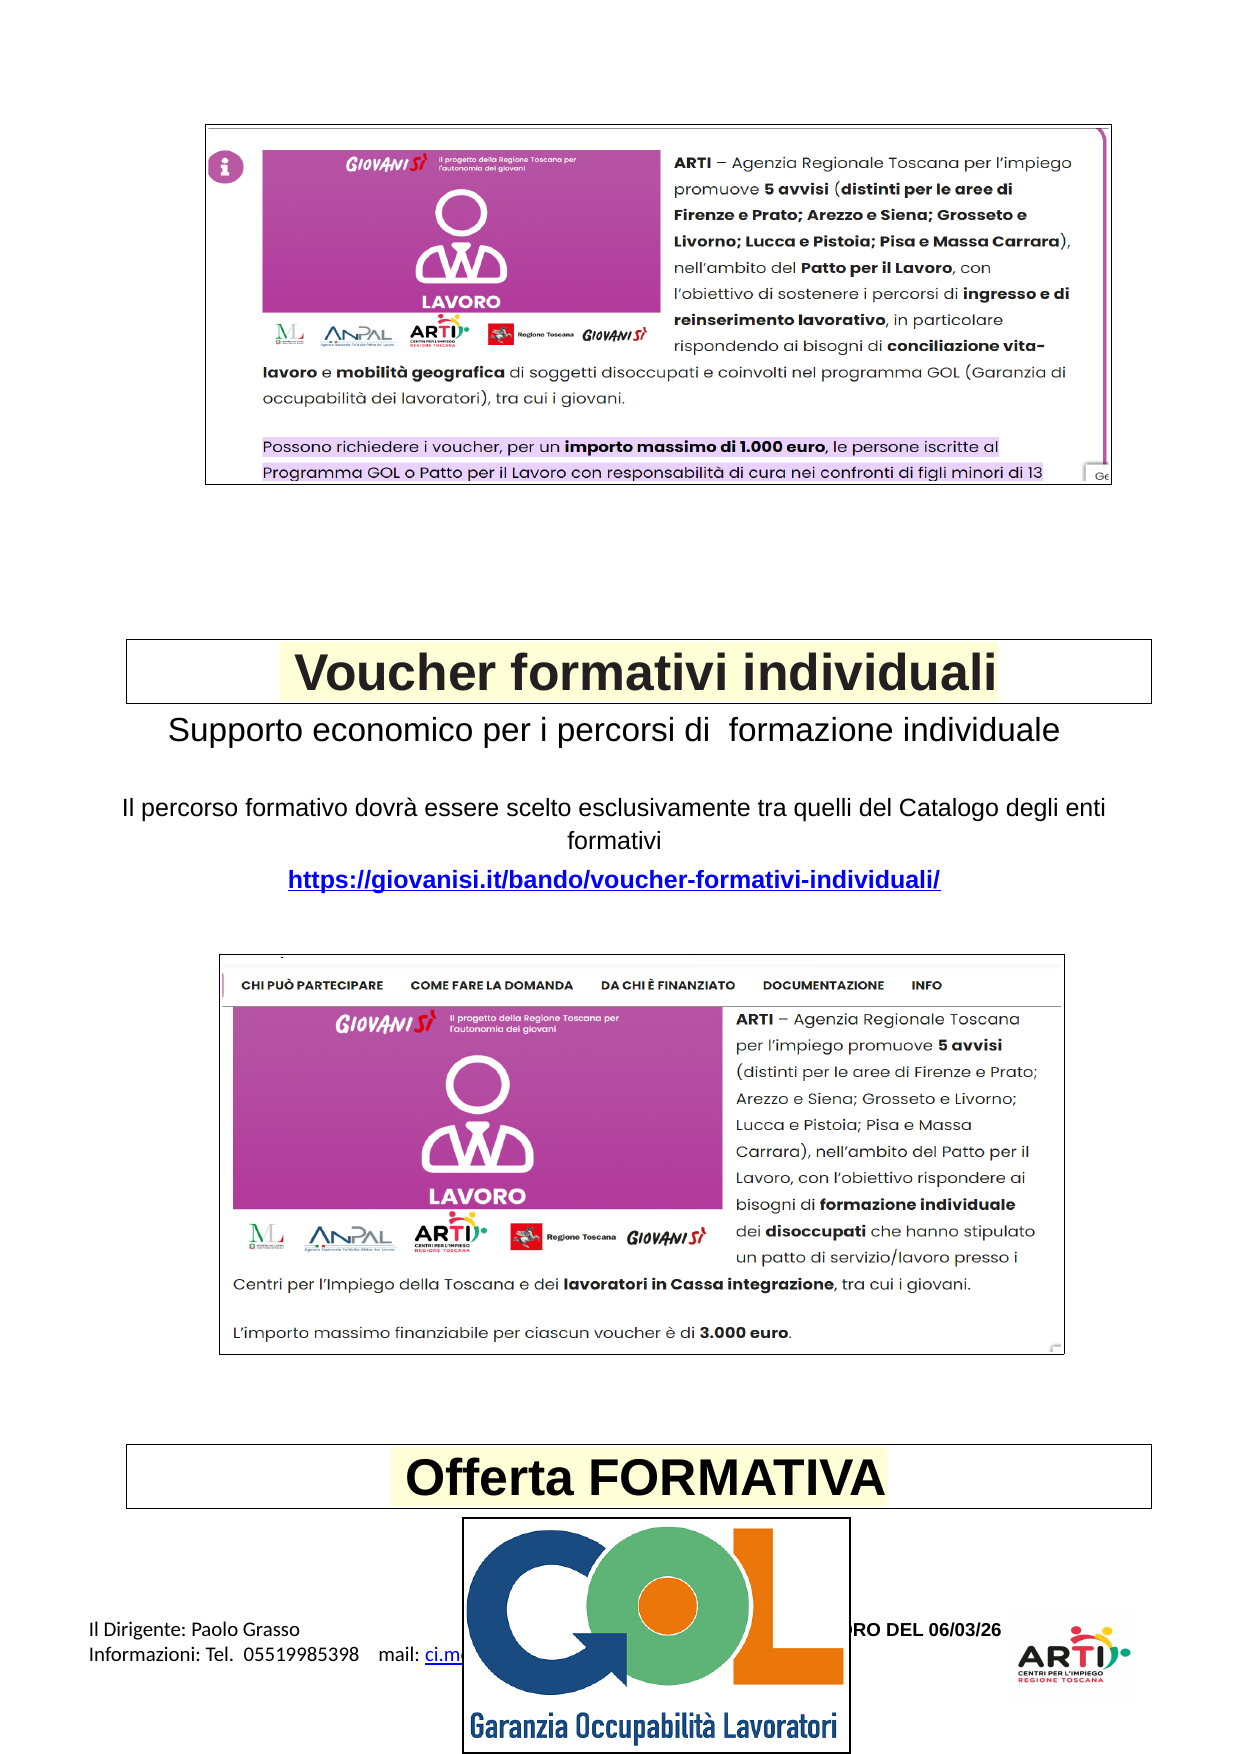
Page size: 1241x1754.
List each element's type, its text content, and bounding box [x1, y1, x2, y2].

text Offerta FORMATIVA [127, 1445, 1151, 1508]
picture [208, 126, 1109, 481]
text Supporto economico per i percorsi di formazione individuale [89, 710, 1140, 748]
text Il percorso formativo dovrà essere scelto esclusivamente tra quelli del Catalogo degli enti formativi [89, 760, 1140, 855]
text https://giovanisi.it/bando/voucher-formativi-individuali/ [89, 865, 1140, 894]
picture [222, 957, 1061, 1352]
picture [466, 1522, 847, 1749]
text Voucher formativi individuali [127, 640, 1151, 703]
picture [1008, 1606, 1133, 1707]
